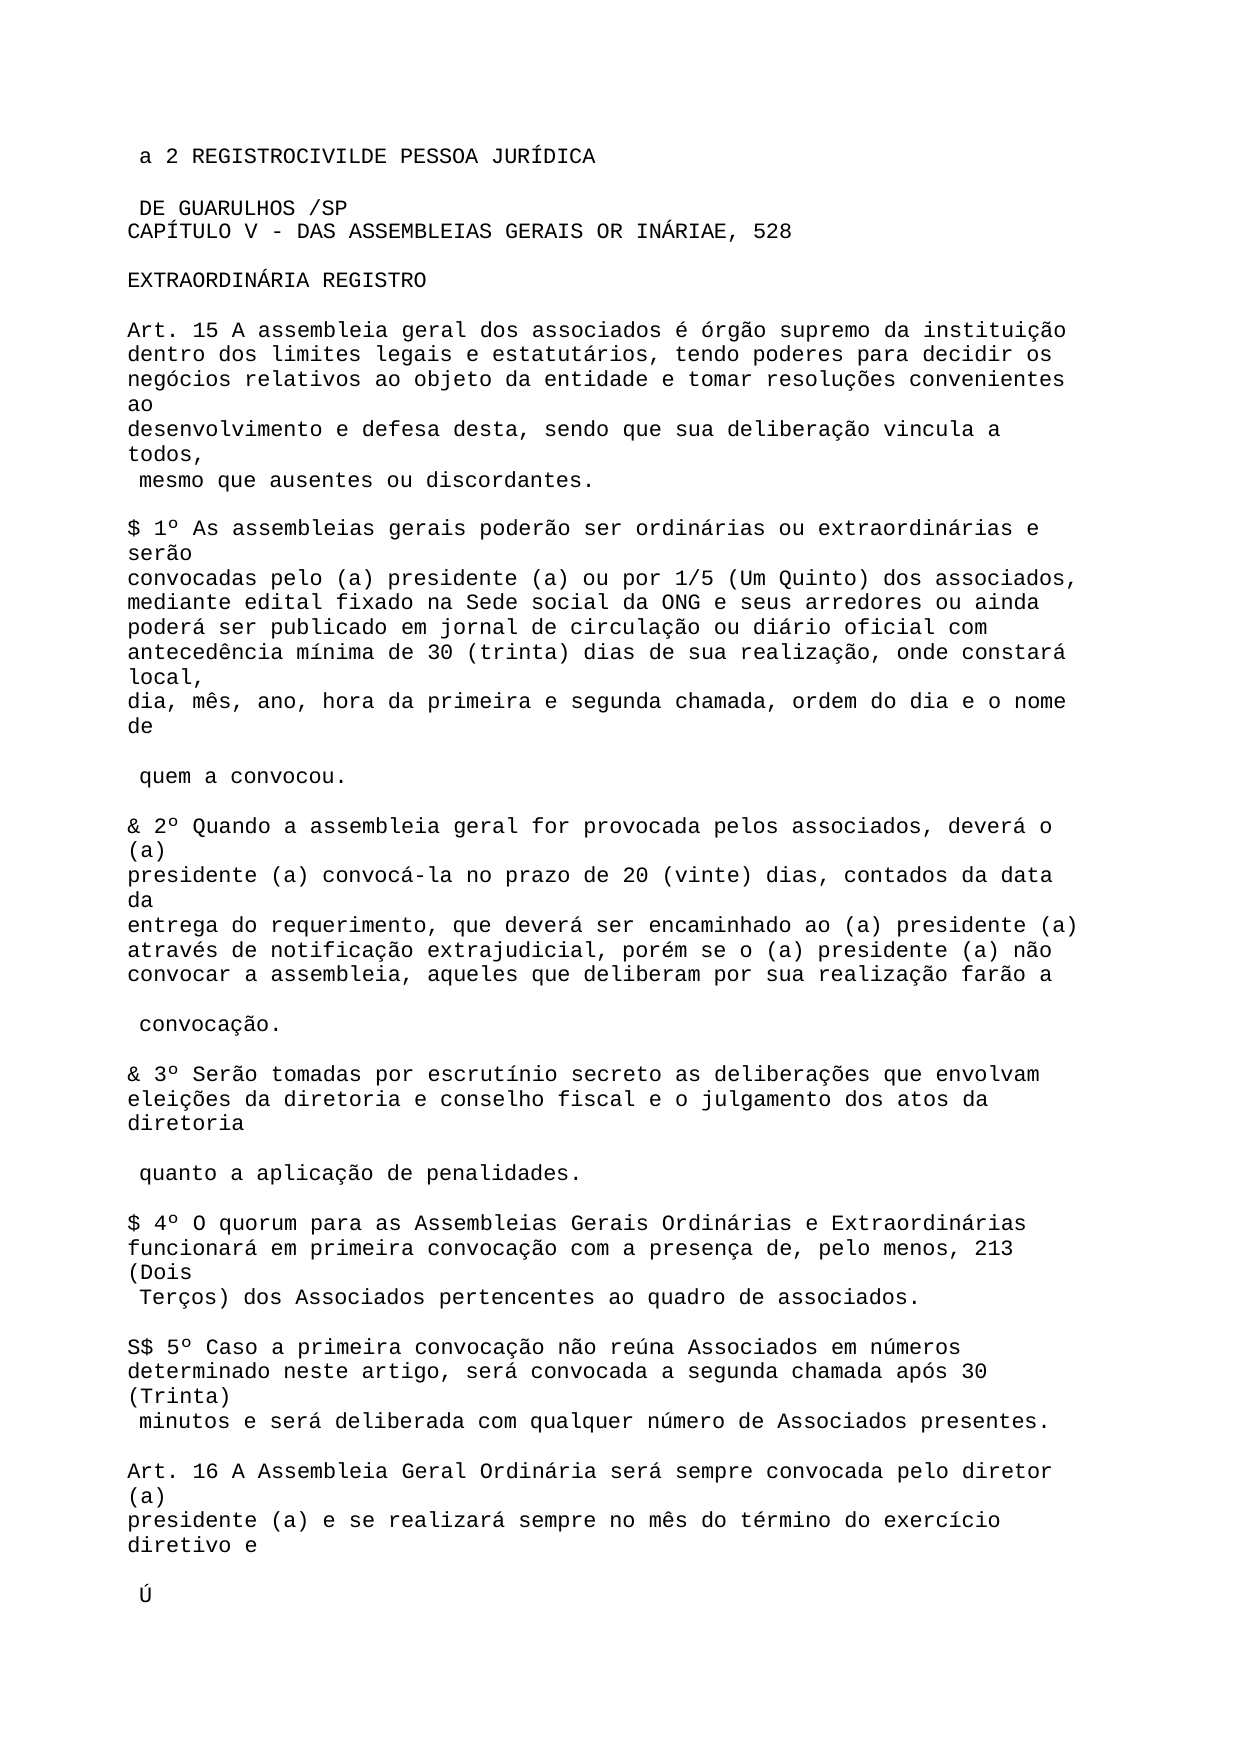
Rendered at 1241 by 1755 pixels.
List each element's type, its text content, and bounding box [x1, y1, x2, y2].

text S$ 5º Caso a primeira convocação não reúna Associados em números determinado neste artigo, será convocada a segunda chamada após 30 (Trinta) [127, 1336, 1059, 1410]
text Art. 16 A Assembleia Geral Ordinária será sempre convocada pelo diretor (a) [127, 1460, 1098, 1509]
text quem a convocou. [139, 765, 1109, 790]
text Art. 15 A assembleia geral dos associados é órgão supremo da instituição dentro dos limites legais e estatutários, tendo poderes para decidir os negócios relativos ao objeto da entidade e tomar resoluções convenientes ao [127, 319, 1101, 418]
text quanto a aplicação de penalidades. [139, 1162, 1109, 1187]
text Ú [139, 1584, 1109, 1609]
text presidente (a) e se realizará sempre no mês do término do exercício diretivo e [127, 1509, 1098, 1559]
text $ 4º O quorum para as Assembleias Gerais Ordinárias e Extraordinárias funcionará em primeira convocação com a presença de, pelo menos, 213 (Dois [127, 1212, 1085, 1286]
text dia, mês, ano, hora da primeira e segunda chamada, ordem do dia e o nome de [127, 691, 1101, 740]
text DE GUARULHOS /SP [139, 195, 1109, 220]
text presidente (a) convocá-la no prazo de 20 (vinte) dias, contados da data da [127, 864, 1085, 914]
text CAPÍTULO V - DAS ASSEMBLEIAS GERAIS OR INÁRIAE, 528 EXTRAORDINÁRIA REGISTRO [127, 220, 928, 294]
text Terços) dos Associados pertencentes ao quadro de associados. [139, 1286, 1109, 1311]
text & 2º Quando a assembleia geral for provocada pelos associados, deverá o (a) [127, 815, 1098, 864]
text & 3º Serão tomadas por escrutínio secreto as deliberações que envolvam eleições da diretoria e conselho fiscal e o julgamento dos atos da diretoria [127, 1063, 1059, 1137]
text a 2 REGISTROCIVILDE PESSOA JURÍDICA [139, 146, 1109, 170]
text minutos e será deliberada com qualquer número de Associados presentes. [139, 1410, 1109, 1435]
text convocação. [139, 1013, 1109, 1038]
text $ 1º As assembleias gerais poderão ser ordinárias ou extraordinárias e serão [127, 517, 1059, 567]
text entrega do requerimento, que deverá ser encaminhado ao (a) presidente (a) através de notificação extrajudicial, porém se o (a) presidente (a) não convocar a assembleia, aqueles que deliberam por sua realização farão a [127, 914, 1098, 988]
text convocadas pelo (a) presidente (a) ou por 1/5 (Um Quinto) dos associados, mediante edital fixado na Sede social da ONG e seus arredores ou ainda poderá ser publicado em jornal de circulação ou diário oficial com antecedência mínima de 30 (trinta) dias de sua realização, onde constará local, [127, 567, 1098, 691]
text mesmo que ausentes ou discordantes. [139, 467, 1109, 492]
text desenvolvimento e defesa desta, sendo que sua deliberação vincula a todos, [127, 418, 1085, 467]
